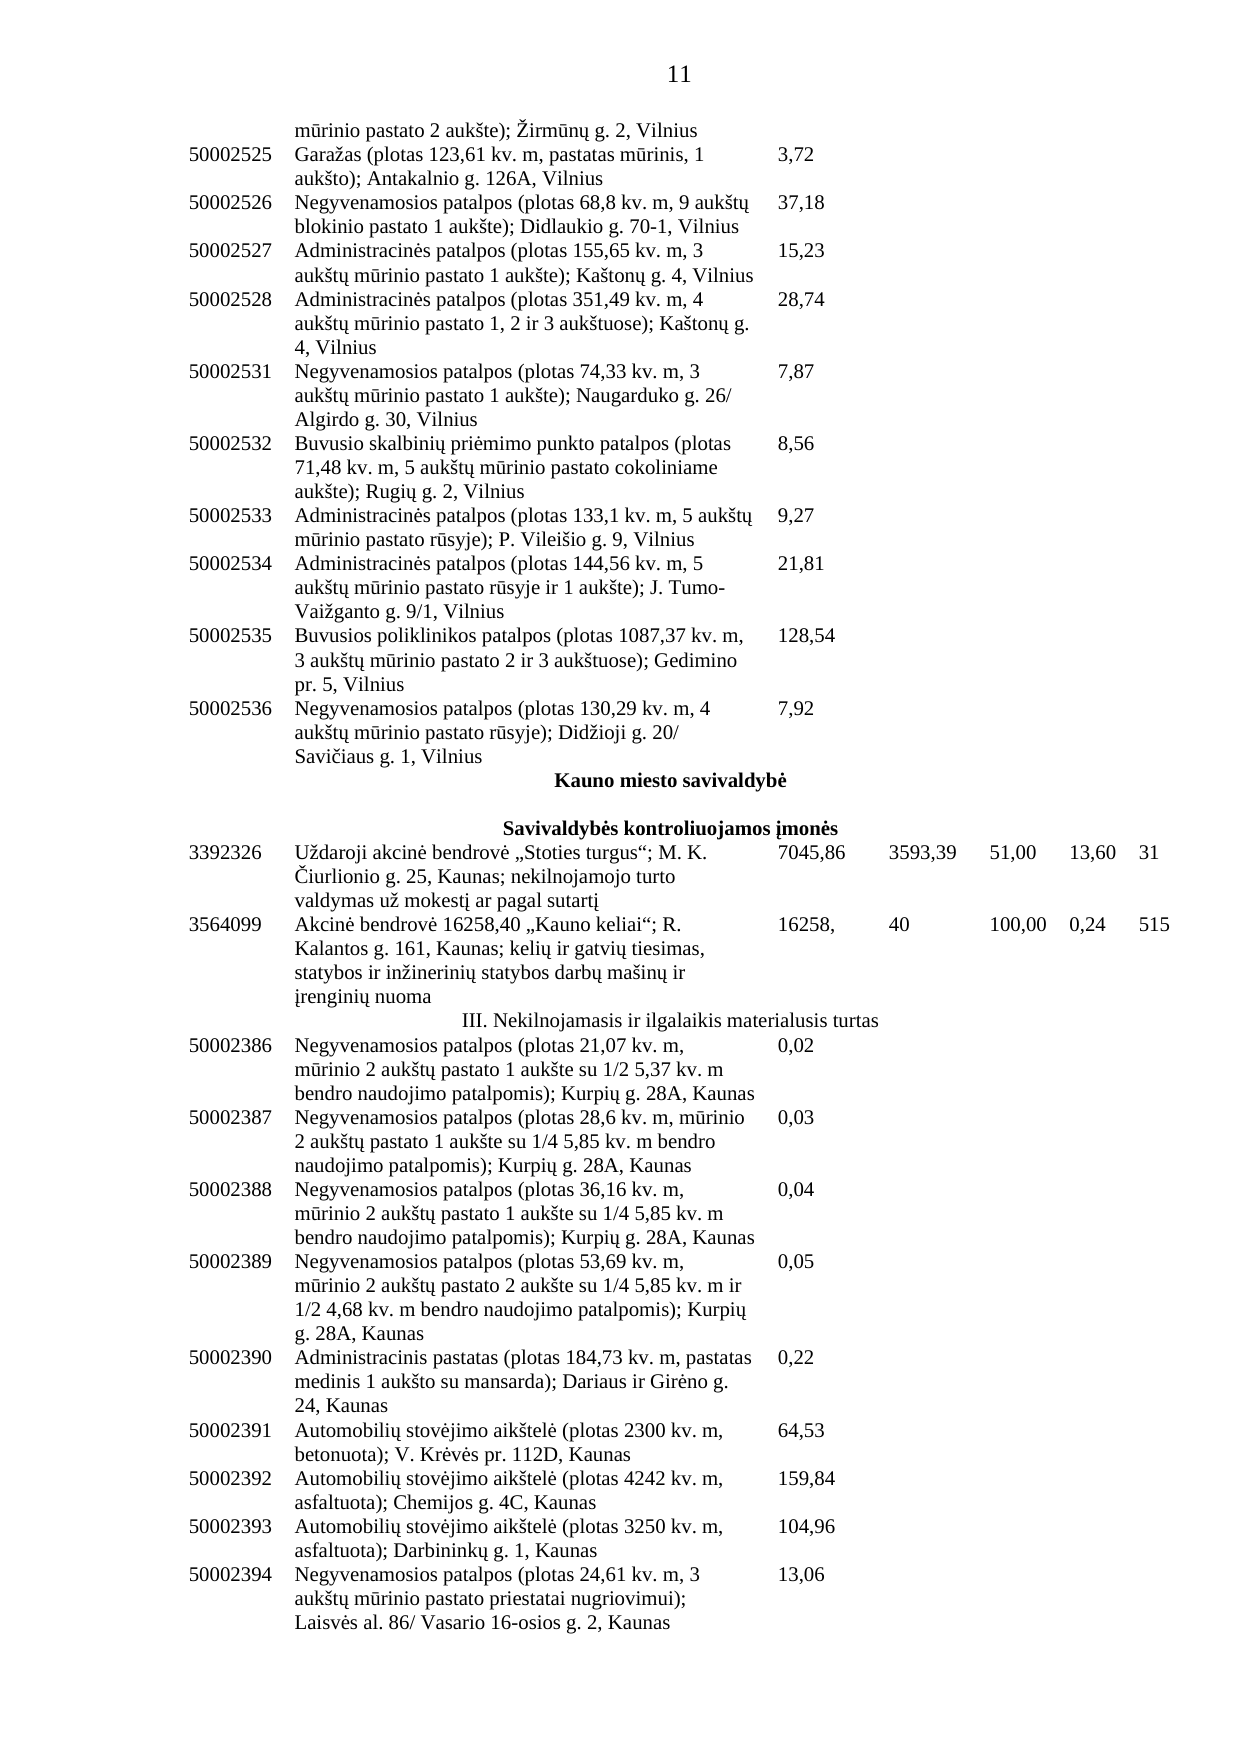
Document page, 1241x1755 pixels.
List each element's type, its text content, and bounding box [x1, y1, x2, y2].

table_cell [878, 1562, 978, 1634]
table_cell [1058, 1466, 1127, 1514]
table_cell [878, 118, 978, 142]
table_cell Akcinė bendrovė 16258,40 „Kauno keliai“; R. Kalantos g. 161, Kaunas; kelių ir gatvių tiesimas, statybos ir inžinerinių statybos darbų mašinų ir įrenginių nuoma [283, 912, 766, 1008]
table_cell [1058, 1177, 1127, 1249]
table_cell [1127, 1009, 1181, 1032]
table_cell [1127, 1514, 1181, 1562]
table_cell [1127, 190, 1181, 238]
table_cell [978, 142, 1058, 190]
table_cell 0,03 [766, 1105, 877, 1177]
table_cell [177, 1009, 283, 1032]
table_cell [978, 118, 1058, 142]
table_cell [878, 431, 978, 503]
table_cell [1058, 1514, 1127, 1562]
table_cell Automobilių stovėjimo aikštelė (plotas 4242 kv. m, asfaltuota); Chemijos g. 4C, Kaunas [283, 1466, 766, 1514]
table_cell 50002393 [177, 1514, 283, 1562]
table_cell 50002390 [177, 1345, 283, 1417]
table_cell [978, 431, 1058, 503]
table_cell [1058, 359, 1127, 431]
table_cell Administracinės patalpos (plotas 351,49 kv. m, 4 aukštų mūrinio pastato 1, 2 ir 3 aukštuose); Kaštonų g. 4, Vilnius [283, 287, 766, 359]
table_cell [878, 359, 978, 431]
table_cell 3564099 [177, 912, 283, 1008]
table_cell 64,53 [766, 1418, 877, 1466]
table_cell [878, 624, 978, 696]
table_cell 128,54 [766, 624, 877, 696]
table_cell [978, 1562, 1058, 1634]
table_cell [1127, 1562, 1181, 1634]
table_cell Administracinės patalpos (plotas 155,65 kv. m, 3 aukštų mūrinio pastato 1 aukšte); Kaštonų g. 4, Vilnius [283, 239, 766, 287]
table_cell [1127, 1033, 1181, 1105]
table_cell Administracinės patalpos (plotas 133,1 kv. m, 5 aukštų mūrinio pastato rūsyje); P. Vileišio g. 9, Vilnius [283, 503, 766, 551]
table_cell [978, 1514, 1058, 1562]
table_cell 100,00 [978, 912, 1058, 1008]
table_cell 50002533 [177, 503, 283, 551]
table_cell Administracinis pastatas (plotas 184,73 kv. m, pastatas medinis 1 aukšto su mansarda); Dariaus ir Girėno g. 24, Kaunas [283, 1345, 766, 1417]
table_cell [1127, 359, 1181, 431]
table_cell [878, 1466, 978, 1514]
table_cell Buvusios poliklinikos patalpos (plotas 1087,37 kv. m, 3 aukštų mūrinio pastato 2 ir 3 aukštuose); Gedimino pr. 5, Vilnius [283, 624, 766, 696]
table_cell [978, 1105, 1058, 1177]
table_cell 7,92 [766, 696, 877, 768]
table_cell [1127, 118, 1181, 142]
table_cell 50002525 [177, 142, 283, 190]
table_cell [1058, 1105, 1127, 1177]
table_cell [878, 1249, 978, 1345]
table_cell [878, 503, 978, 551]
table_cell Buvusio skalbinių priėmimo punkto patalpos (plotas 71,48 kv. m, 5 aukštų mūrinio pastato cokoliniame aukšte); Rugių g. 2, Vilnius [283, 431, 766, 503]
table_cell 50002388 [177, 1177, 283, 1249]
table_cell [978, 1177, 1058, 1249]
table_cell 159,84 [766, 1466, 877, 1514]
table_cell 31 [1127, 840, 1181, 912]
table_cell Negyvenamosios patalpos (plotas 24,61 kv. m, 3 aukštų mūrinio pastato priestatai nugriovimui); Laisvės al. 86/ Vasario 16-osios g. 2, Kaunas [283, 1562, 766, 1634]
table_cell 50002532 [177, 431, 283, 503]
table_cell 50002526 [177, 190, 283, 238]
table_cell [878, 551, 978, 623]
table_cell [1058, 551, 1127, 623]
table_cell 13,60 [1058, 840, 1127, 912]
table_cell 50002527 [177, 239, 283, 287]
table_cell 50002536 [177, 696, 283, 768]
table_cell 9,27 [766, 503, 877, 551]
table_cell [1127, 624, 1181, 696]
table_cell 0,24 [1058, 912, 1127, 1008]
table_cell 21,81 [766, 551, 877, 623]
table_cell 50002391 [177, 1418, 283, 1466]
table_cell [978, 1249, 1058, 1345]
table_cell [978, 359, 1058, 431]
table_cell [1058, 239, 1127, 287]
table_cell Negyvenamosios patalpos (plotas 130,29 kv. m, 4 aukštų mūrinio pastato rūsyje); Didžioji g. 20/ Savičiaus g. 1, Vilnius [283, 696, 766, 768]
table_cell [1127, 287, 1181, 359]
table_cell [978, 624, 1058, 696]
table_cell [978, 696, 1058, 768]
table_cell Negyvenamosios patalpos (plotas 36,16 kv. m, mūrinio 2 aukštų pastato 1 aukšte su 1/4 5,85 kv. m bendro naudojimo patalpomis); Kurpių g. 28A, Kaunas [283, 1177, 766, 1249]
table_cell [878, 1514, 978, 1562]
table_cell [766, 118, 877, 142]
table_cell [878, 190, 978, 238]
table_cell 7,87 [766, 359, 877, 431]
table_cell 50002387 [177, 1105, 283, 1177]
table_cell [1058, 1009, 1127, 1032]
table_cell 37,18 [766, 190, 877, 238]
table_cell 50002392 [177, 1466, 283, 1514]
table_cell [1127, 503, 1181, 551]
table_cell 3392326 [177, 840, 283, 912]
table_cell [978, 1033, 1058, 1105]
table_cell 13,06 [766, 1562, 877, 1634]
table_cell 104,96 [766, 1514, 877, 1562]
table_cell [1058, 1033, 1127, 1105]
table_cell [978, 190, 1058, 238]
table_cell 0,04 [766, 1177, 877, 1249]
table_cell [1058, 142, 1127, 190]
table_cell [978, 1418, 1058, 1466]
table_cell [1058, 624, 1127, 696]
table_cell 0,22 [766, 1345, 877, 1417]
table_cell Uždaroji akcinė bendrovė „Stoties turgus“; M. K. Čiurlionio g. 25, Kaunas; nekilnojamojo turto valdymas už mokestį ar pagal sutartį [283, 840, 766, 912]
table_cell 15,23 [766, 239, 877, 287]
table_cell 8,56 [766, 431, 877, 503]
table_cell 50002535 [177, 624, 283, 696]
table_cell [978, 1466, 1058, 1514]
table_cell 50002389 [177, 1249, 283, 1345]
table_cell [878, 696, 978, 768]
table_cell 50002531 [177, 359, 283, 431]
table_cell [1127, 551, 1181, 623]
table_cell III. Nekilnojamasis ir ilgalaikis materialusis turtas [283, 1009, 1058, 1032]
table_cell [1058, 1345, 1127, 1417]
table_cell [978, 287, 1058, 359]
table_cell [978, 503, 1058, 551]
table_cell 0,05 [766, 1249, 877, 1345]
table_cell [1058, 1418, 1127, 1466]
table_cell [1127, 1466, 1181, 1514]
table_cell [878, 287, 978, 359]
table_cell [878, 1418, 978, 1466]
table_cell [177, 118, 283, 142]
table_cell 0,02 [766, 1033, 877, 1105]
table_cell 28,74 [766, 287, 877, 359]
table_cell [1127, 1177, 1181, 1249]
table_cell [1058, 1562, 1127, 1634]
table_cell [878, 239, 978, 287]
table_cell 3,72 [766, 142, 877, 190]
table_cell Automobilių stovėjimo aikštelė (plotas 3250 kv. m, asfaltuota); Darbininkų g. 1, Kaunas [283, 1514, 766, 1562]
table_cell [878, 1345, 978, 1417]
table_cell Administracinės patalpos (plotas 144,56 kv. m, 5 aukštų mūrinio pastato rūsyje ir 1 aukšte); J. Tumo-Vaižganto g. 9/1, Vilnius [283, 551, 766, 623]
table_cell [1058, 431, 1127, 503]
table_cell [878, 1105, 978, 1177]
table_cell [978, 239, 1058, 287]
table_cell Negyvenamosios patalpos (plotas 21,07 kv. m, mūrinio 2 aukštų pastato 1 aukšte su 1/2 5,37 kv. m bendro naudojimo patalpomis); Kurpių g. 28A, Kaunas [283, 1033, 766, 1105]
table_cell [1127, 1105, 1181, 1177]
table_cell 16258, [766, 912, 877, 1008]
table_cell [1058, 696, 1127, 768]
table_cell [1127, 1249, 1181, 1345]
table_cell 50002386 [177, 1033, 283, 1105]
table_cell Negyvenamosios patalpos (plotas 28,6 kv. m, mūrinio 2 aukštų pastato 1 aukšte su 1/4 5,85 kv. m bendro naudojimo patalpomis); Kurpių g. 28A, Kaunas [283, 1105, 766, 1177]
table_cell [1127, 1418, 1181, 1466]
table_cell Automobilių stovėjimo aikštelė (plotas 2300 kv. m, betonuota); V. Krėvės pr. 112D, Kaunas [283, 1418, 766, 1466]
table_cell 50002534 [177, 551, 283, 623]
table_cell [978, 1345, 1058, 1417]
table_cell 7045,86 [766, 840, 877, 912]
table_cell [878, 1033, 978, 1105]
table_cell [1127, 431, 1181, 503]
table_cell 51,00 [978, 840, 1058, 912]
table_cell [878, 142, 978, 190]
table_cell [1058, 287, 1127, 359]
table_cell 3593,39 [878, 840, 978, 912]
table_cell [1058, 503, 1127, 551]
table_cell Garažas (plotas 123,61 kv. m, pastatas mūrinis, 1 aukšto); Antakalnio g. 126A, Vilnius [283, 142, 766, 190]
table_cell Kauno miesto savivaldybė Savivaldybės kontroliuojamos įmonės [283, 768, 1058, 840]
table_cell 515 [1127, 912, 1181, 1008]
table_cell [1058, 190, 1127, 238]
table_cell [1127, 696, 1181, 768]
table_cell 40 [878, 912, 978, 1008]
table_cell 50002528 [177, 287, 283, 359]
table_cell [1058, 1249, 1127, 1345]
table_cell [978, 551, 1058, 623]
table_cell [1127, 768, 1181, 840]
table_cell [177, 768, 283, 840]
table_cell mūrinio pastato 2 aukšte); Žirmūnų g. 2, Vilnius [283, 118, 766, 142]
table_cell [1127, 1345, 1181, 1417]
table_cell [1127, 142, 1181, 190]
table_cell [1058, 768, 1127, 840]
table_cell Negyvenamosios patalpos (plotas 53,69 kv. m, mūrinio 2 aukštų pastato 2 aukšte su 1/4 5,85 kv. m ir 1/2 4,68 kv. m bendro naudojimo patalpomis); Kurpių g. 28A, Kaunas [283, 1249, 766, 1345]
table_cell Negyvenamosios patalpos (plotas 74,33 kv. m, 3 aukštų mūrinio pastato 1 aukšte); Naugarduko g. 26/ Algirdo g. 30, Vilnius [283, 359, 766, 431]
table_cell 50002394 [177, 1562, 283, 1634]
table_cell Negyvenamosios patalpos (plotas 68,8 kv. m, 9 aukštų blokinio pastato 1 aukšte); Didlaukio g. 70-1, Vilnius [283, 190, 766, 238]
table_cell [1058, 118, 1127, 142]
table_cell [1127, 239, 1181, 287]
table_cell [878, 1177, 978, 1249]
